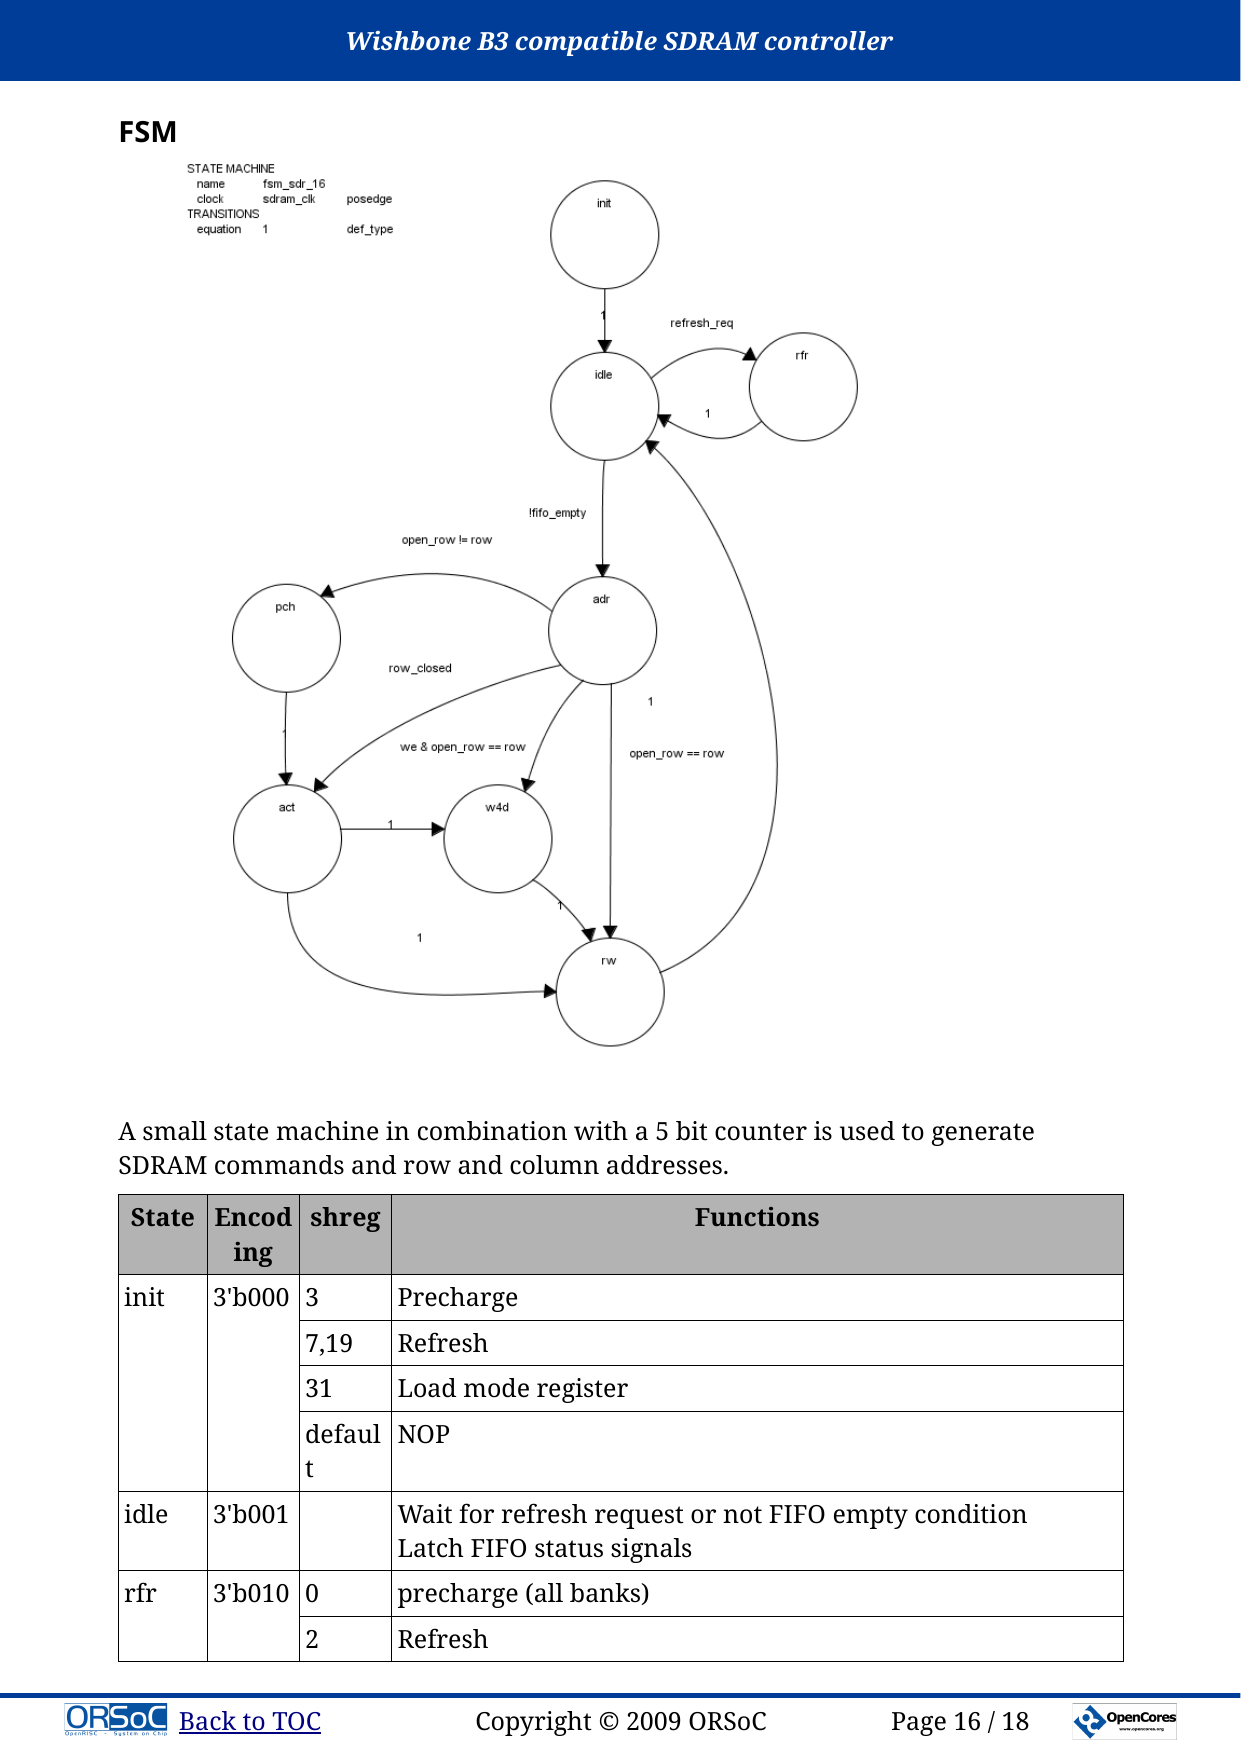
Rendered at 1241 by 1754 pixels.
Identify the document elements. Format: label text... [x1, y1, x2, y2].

text A small state machine in combination with a 5 bit counter is used to generate SDRAM commands and row and column addresses. [118, 1114, 1122, 1182]
table_header Functions [392, 1195, 1123, 1274]
table_cell 3'b001 [208, 1492, 299, 1570]
table_cell init [119, 1275, 207, 1491]
table_cell [300, 1492, 391, 1570]
table_cell Precharge [392, 1275, 1123, 1319]
picture [64, 1703, 168, 1736]
table_cell Refresh [392, 1321, 1123, 1365]
picture [1072, 1703, 1177, 1740]
table_cell 2 [300, 1617, 391, 1661]
table_cell Wait for refresh request or not FIFO empty condition Latch FIFO status signals [392, 1492, 1123, 1570]
table_cell 3'b010 [208, 1571, 299, 1661]
table_cell 7,19 [300, 1321, 391, 1365]
table_cell Load mode register [392, 1366, 1123, 1411]
table_cell 0 [300, 1571, 391, 1616]
table_cell idle [119, 1492, 207, 1570]
picture [177, 162, 934, 1068]
table_cell Refresh [392, 1617, 1123, 1661]
table_cell precharge (all banks) [392, 1571, 1123, 1616]
subtitle FSM [118, 111, 1122, 151]
table_cell 31 [300, 1366, 391, 1411]
table_cell 3'b000 [208, 1275, 299, 1491]
table_cell 3 [300, 1275, 391, 1319]
table_cell default [300, 1412, 391, 1491]
table_header shreg [300, 1195, 391, 1274]
table_cell rfr [119, 1571, 207, 1661]
table_header Encoding [208, 1195, 299, 1274]
table_cell NOP [392, 1412, 1123, 1491]
table_header State [119, 1195, 207, 1274]
